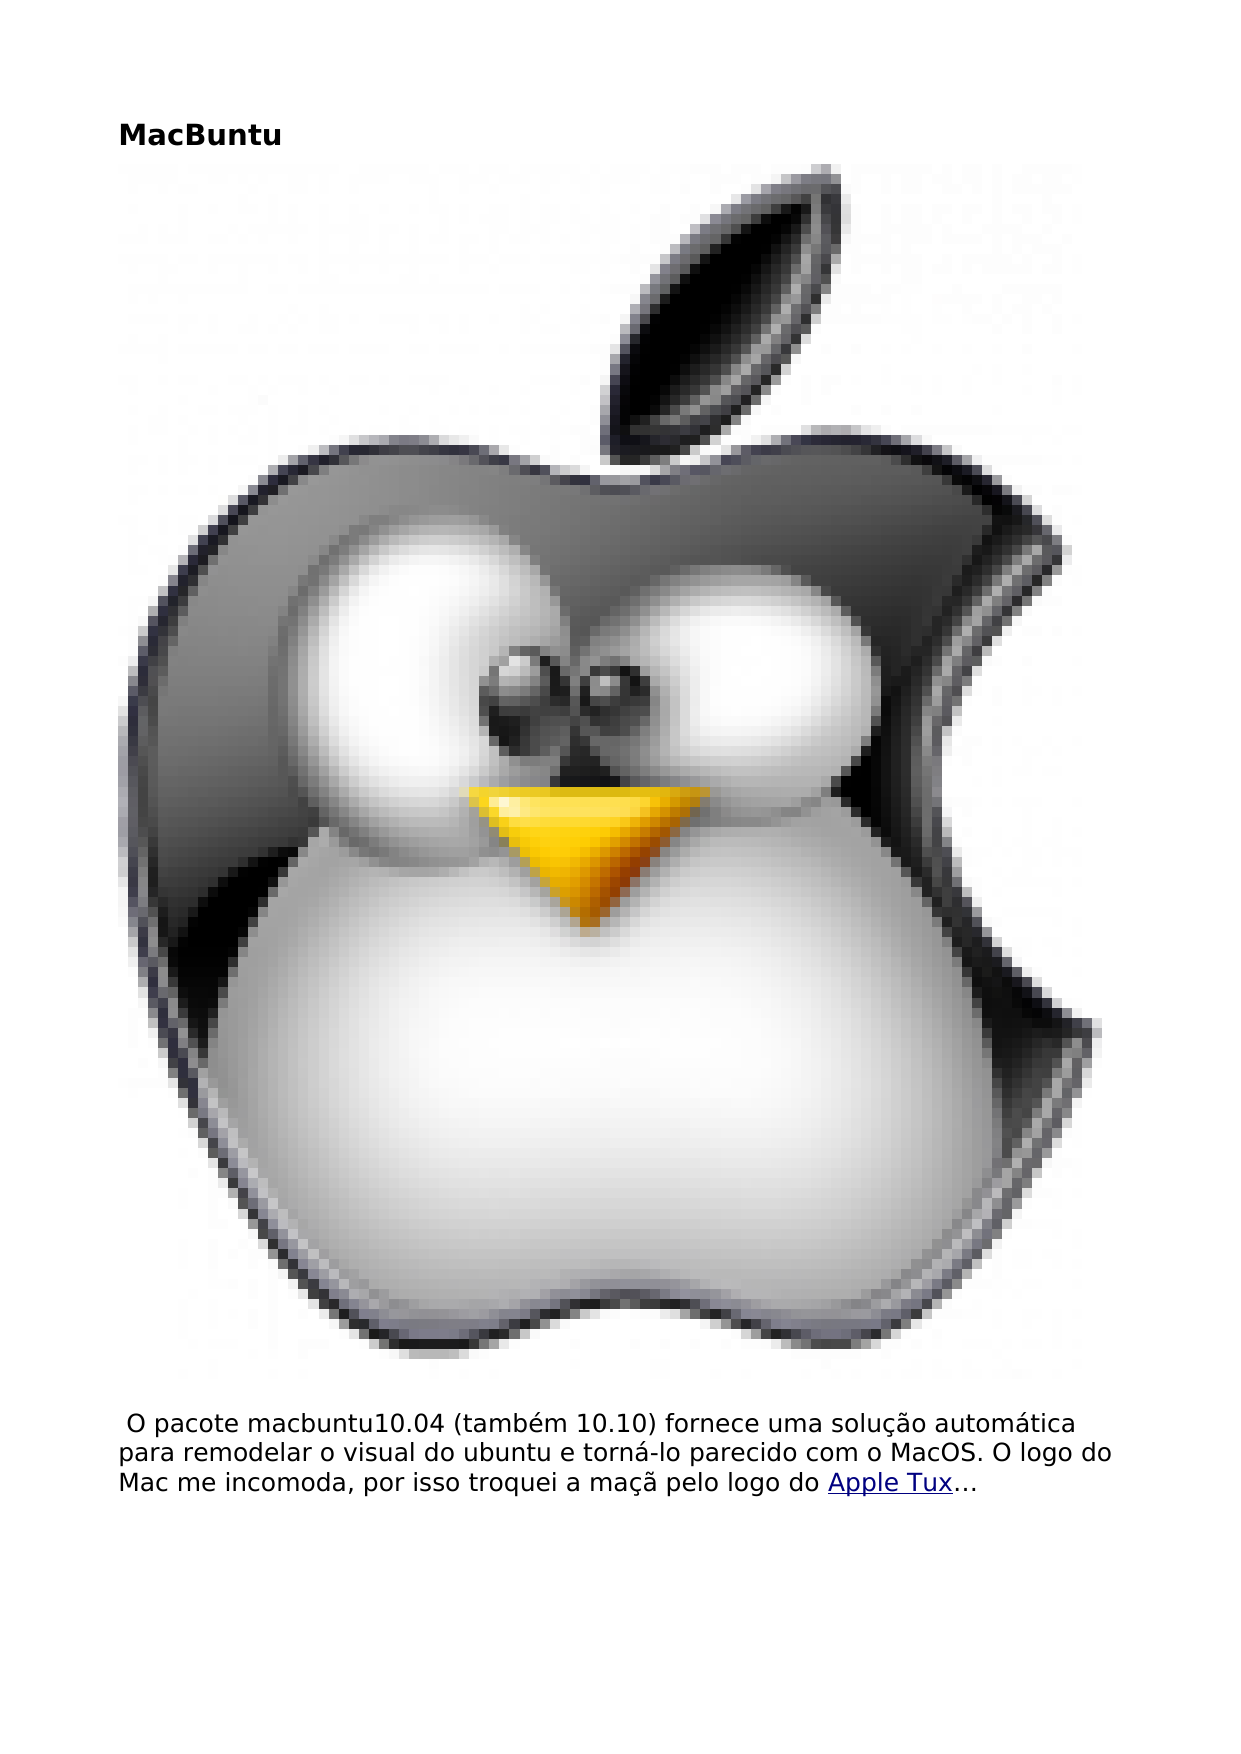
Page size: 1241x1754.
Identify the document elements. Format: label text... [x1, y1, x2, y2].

text O pacote macbuntu10.04 (também 10.10) fornece uma solução automática para remodelar o visual do ubuntu e torná-lo parecido com o MacOS. O logo do Mac me incomoda, por isso troquei a maçã pelo logo do Apple Tux… [118, 1410, 1122, 1497]
subtitle MacBuntu [118, 118, 1122, 152]
picture [118, 164, 1123, 1410]
